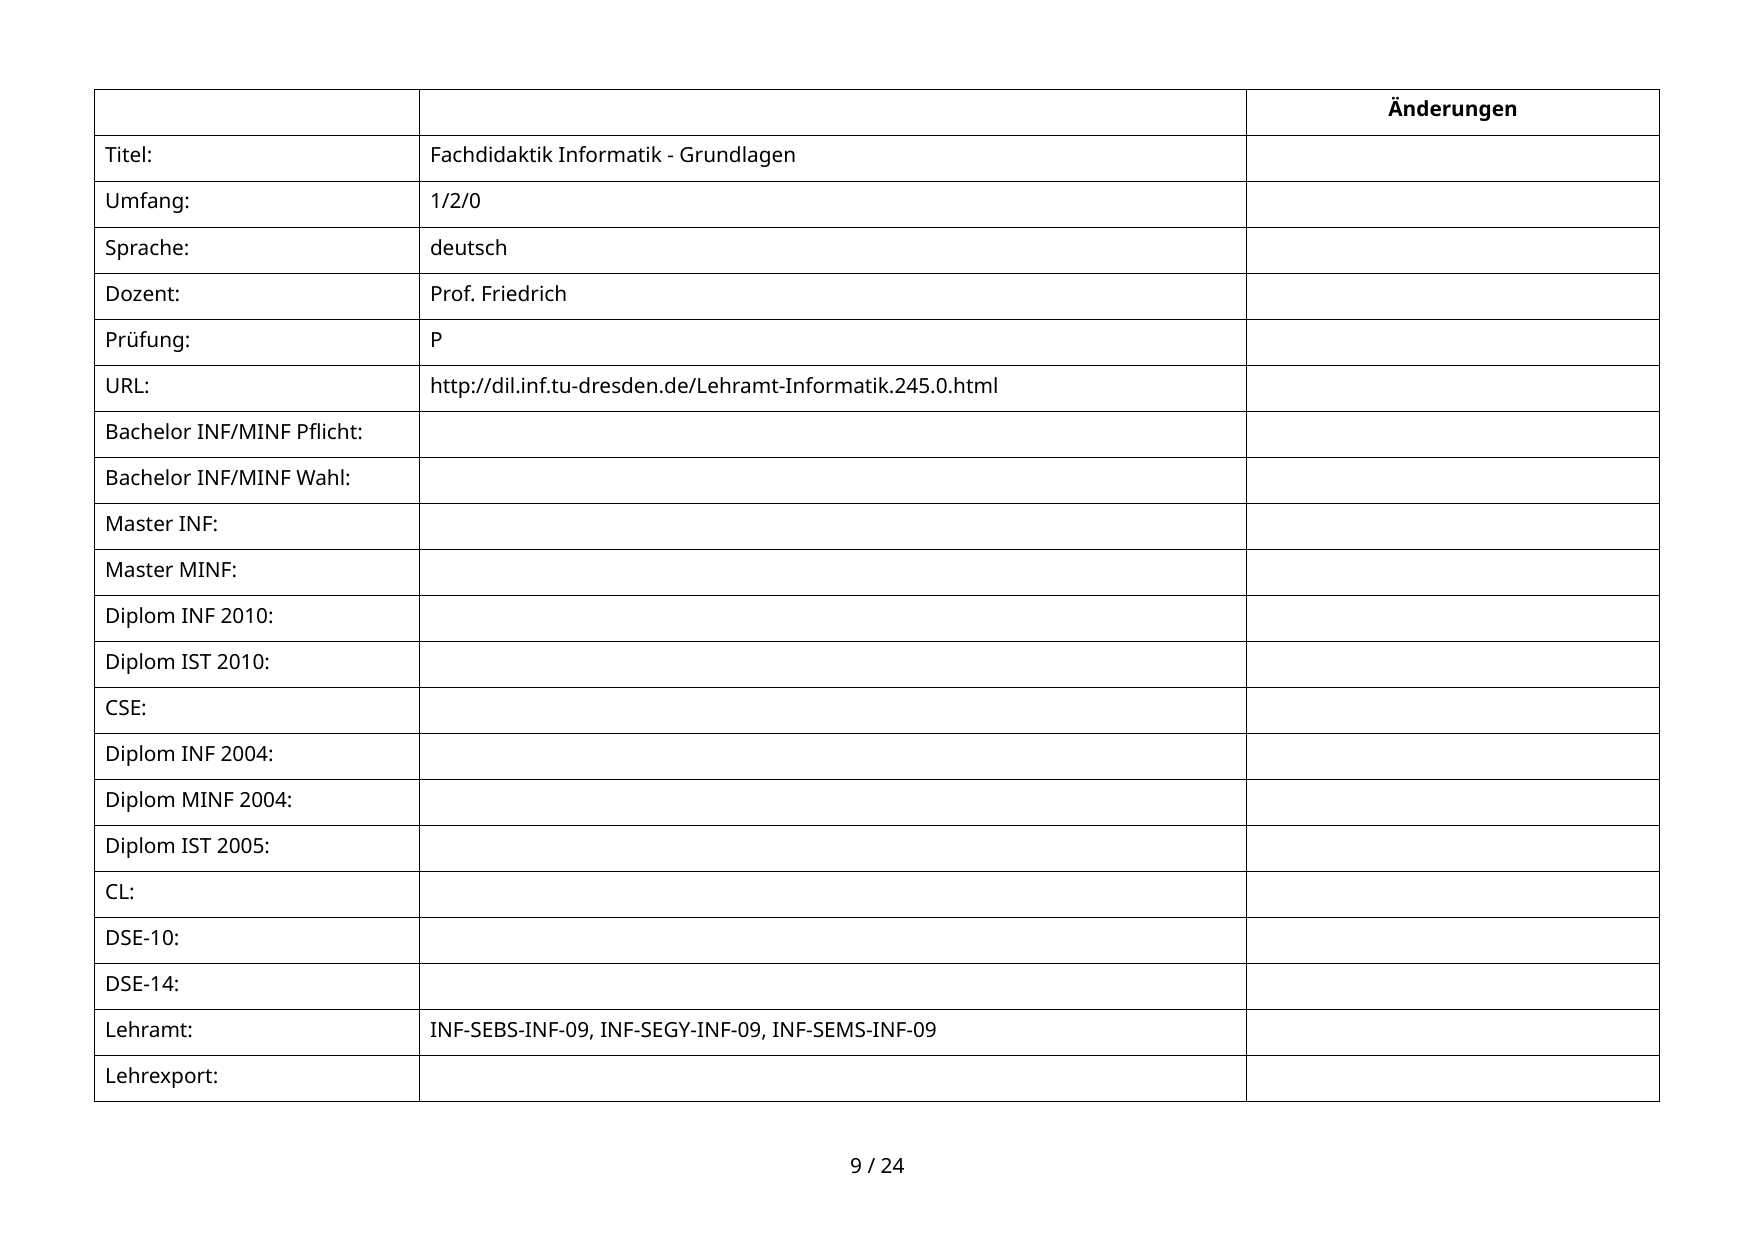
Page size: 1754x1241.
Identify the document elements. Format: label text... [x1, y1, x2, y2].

table_cell Sprache: [95, 228, 419, 273]
table_cell INF-SEBS-INF-09, INF-SEGY-INF-09, INF-SEMS-INF-09 [420, 1010, 1246, 1055]
table_cell Prof. Friedrich [420, 274, 1246, 319]
table_cell Diplom IST 2005: [95, 826, 419, 871]
table_cell Fachdidaktik Informatik - Grundlagen [420, 136, 1246, 181]
table_cell [1247, 412, 1659, 457]
table_cell [1247, 550, 1659, 595]
table_cell deutsch [420, 228, 1246, 273]
table_cell [1247, 596, 1659, 641]
table_cell [1247, 366, 1659, 411]
table_cell [420, 412, 1246, 457]
table_cell [420, 504, 1246, 549]
table_cell [1247, 918, 1659, 963]
table_cell Lehramt: [95, 1010, 419, 1055]
table_cell [1247, 136, 1659, 181]
table_cell [1247, 642, 1659, 687]
table_cell Titel: [95, 136, 419, 181]
table_cell Umfang: [95, 182, 419, 227]
table_cell [1247, 504, 1659, 549]
table_cell Prüfung: [95, 320, 419, 365]
table_cell Bachelor INF/MINF Pflicht: [95, 412, 419, 457]
table_cell [1247, 228, 1659, 273]
table_cell [420, 458, 1246, 503]
table_cell [1247, 1010, 1659, 1055]
table_cell P [420, 320, 1246, 365]
table_cell [420, 1056, 1246, 1101]
table_cell [420, 688, 1246, 733]
table_cell [420, 826, 1246, 871]
table_cell DSE-14: [95, 964, 419, 1009]
table_cell [1247, 458, 1659, 503]
table_cell [1247, 688, 1659, 733]
table_cell Diplom MINF 2004: [95, 780, 419, 825]
table_cell 1/2/0 [420, 182, 1246, 227]
table_cell [1247, 734, 1659, 779]
table_cell [420, 550, 1246, 595]
table_cell http://dil.inf.tu-dresden.de/Lehramt-Informatik.245.0.html [420, 366, 1246, 411]
table_header [95, 90, 419, 134]
table_cell [420, 964, 1246, 1009]
table_cell [1247, 182, 1659, 227]
table_cell [1247, 274, 1659, 319]
table_cell [1247, 1056, 1659, 1101]
table_cell Dozent: [95, 274, 419, 319]
table_cell Bachelor INF/MINF Wahl: [95, 458, 419, 503]
table_cell Lehrexport: [95, 1056, 419, 1101]
table_cell [420, 872, 1246, 917]
table_cell [420, 596, 1246, 641]
table_cell [420, 642, 1246, 687]
table_cell [420, 780, 1246, 825]
table_header [420, 90, 1246, 134]
table_cell DSE-10: [95, 918, 419, 963]
table_cell CSE: [95, 688, 419, 733]
table_cell [1247, 872, 1659, 917]
table_cell URL: [95, 366, 419, 411]
table_cell [420, 734, 1246, 779]
table_header Änderungen [1247, 90, 1659, 134]
table_cell [420, 918, 1246, 963]
table_cell [1247, 964, 1659, 1009]
table_cell Master MINF: [95, 550, 419, 595]
table_cell Diplom IST 2010: [95, 642, 419, 687]
table_cell [1247, 320, 1659, 365]
table_cell Master INF: [95, 504, 419, 549]
table_cell [1247, 780, 1659, 825]
table_cell Diplom INF 2004: [95, 734, 419, 779]
table_cell CL: [95, 872, 419, 917]
table_cell Diplom INF 2010: [95, 596, 419, 641]
table_cell [1247, 826, 1659, 871]
